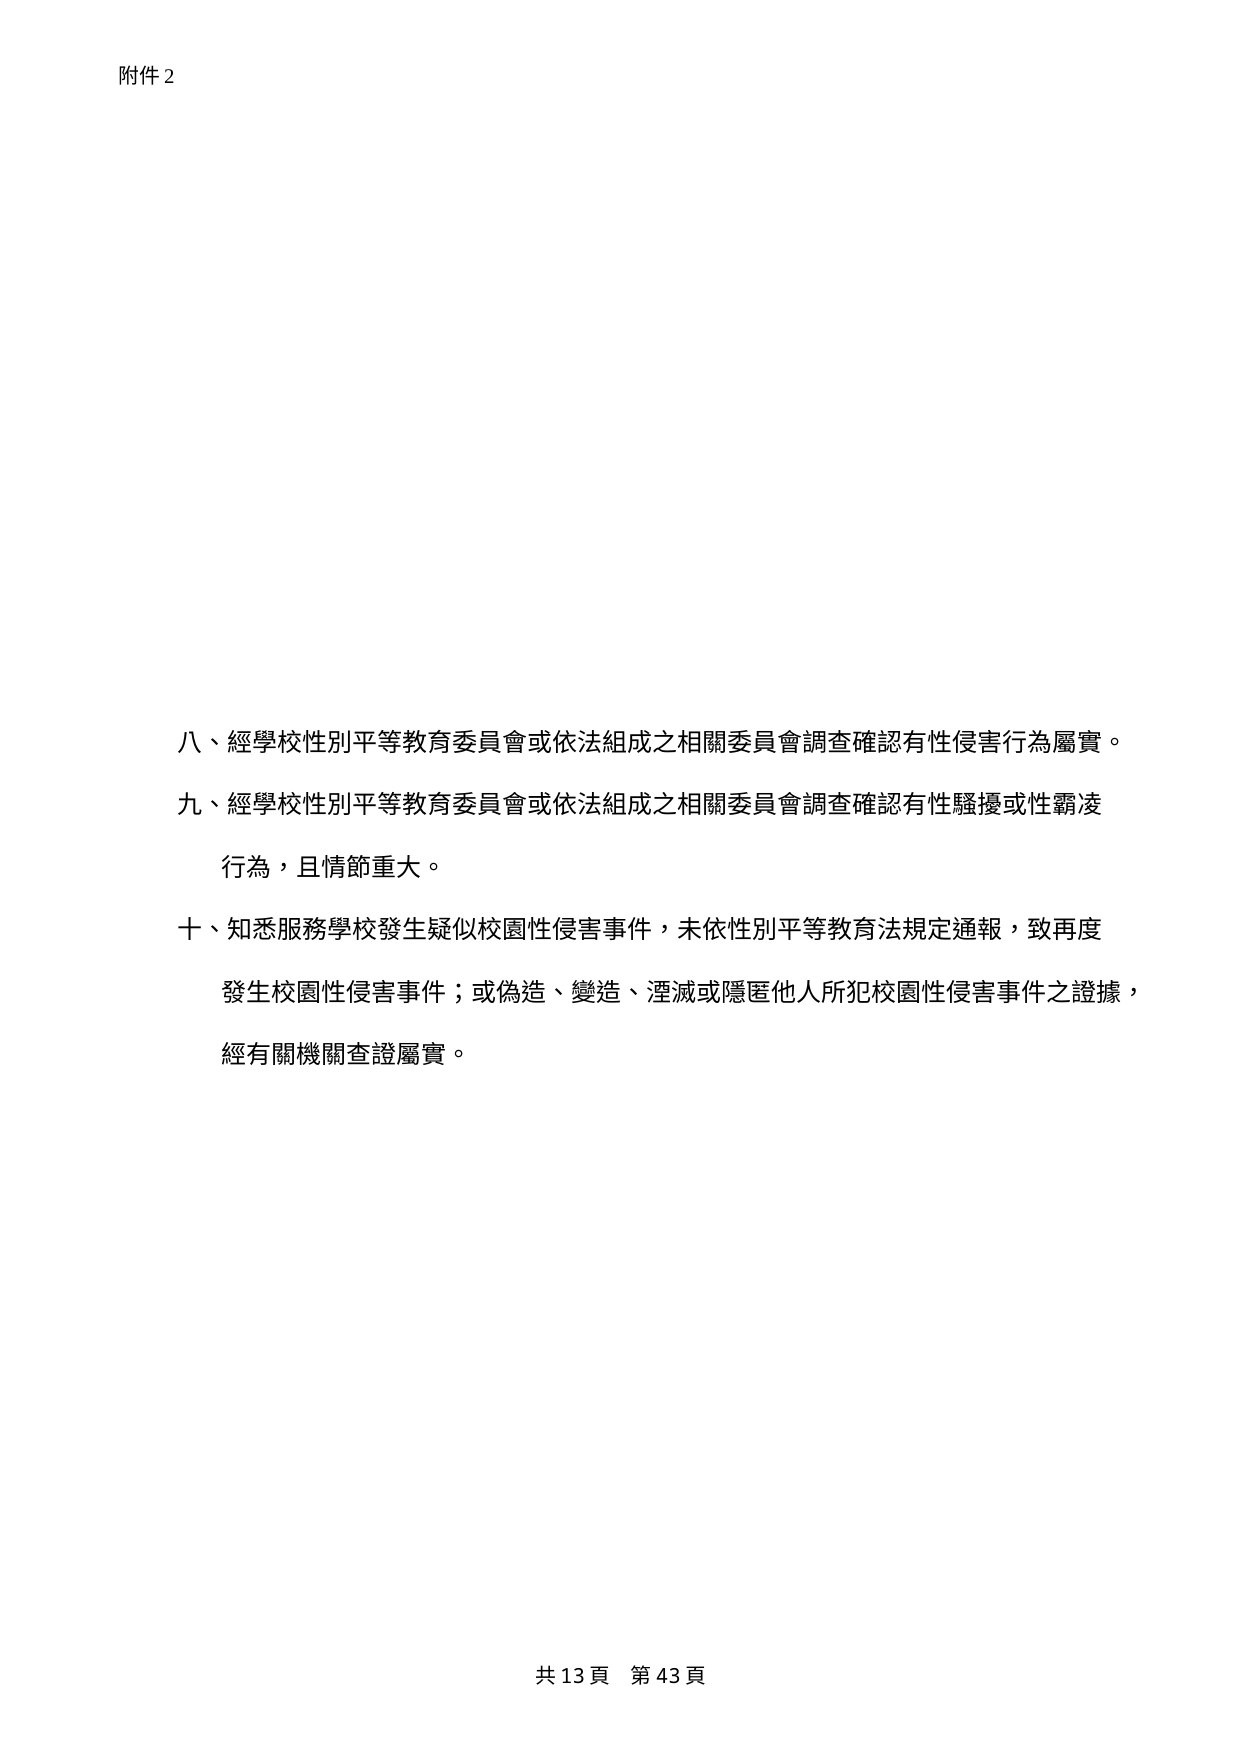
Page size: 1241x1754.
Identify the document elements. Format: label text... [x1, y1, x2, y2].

text 十、知悉服務學校發生疑似校園性侵害事件，未依性別平等教育法規定通報，致再度發生校園性侵害事件；或偽造、變造、湮滅或隱匿他人所犯校園性侵害事件之證據，經有關機關查證屬實。 [177, 886, 1122, 1074]
text 九、經學校性別平等教育委員會或依法組成之相關委員會調查確認有性騷擾或性霸凌行為，且情節重大。 [177, 761, 1122, 886]
text 八、經學校性別平等教育委員會或依法組成之相關委員會調查確認有性侵害行為屬實。 [177, 699, 1122, 761]
